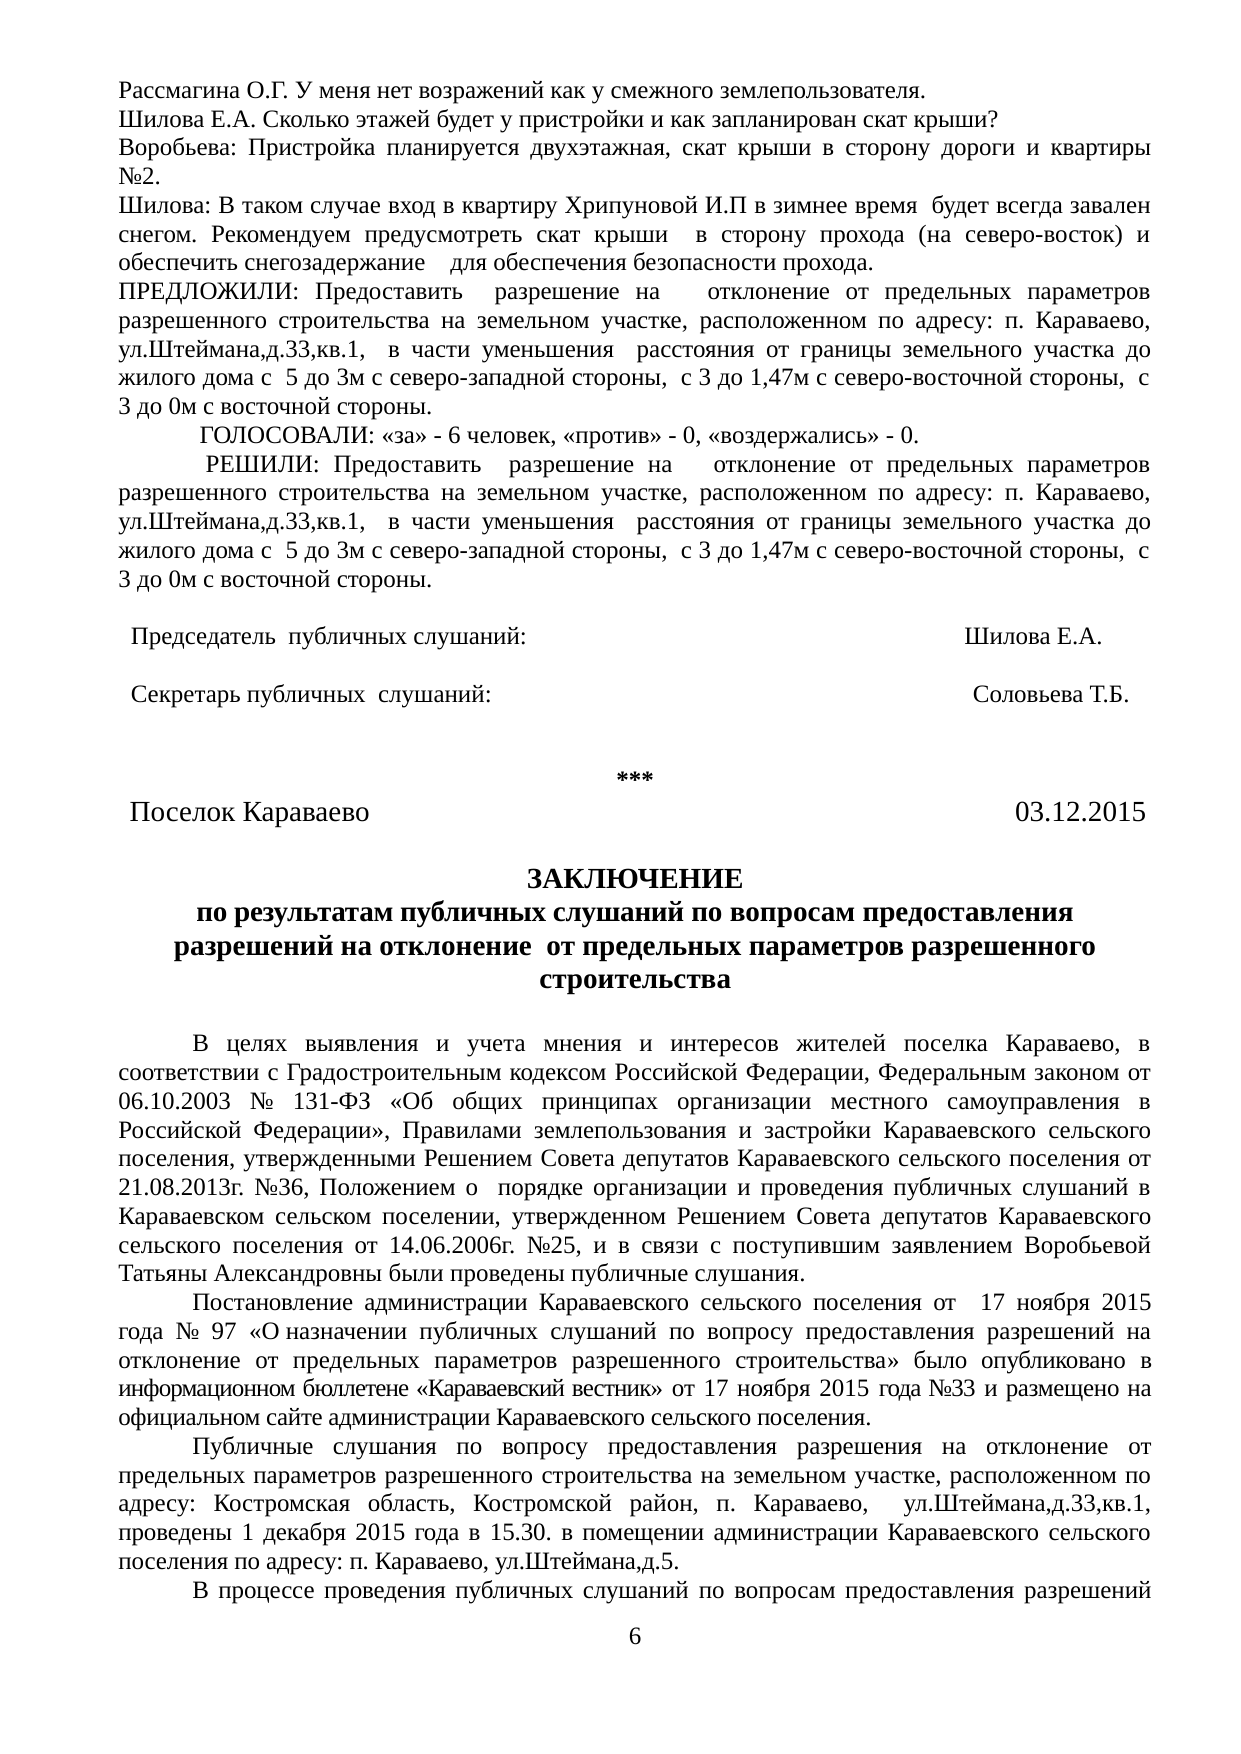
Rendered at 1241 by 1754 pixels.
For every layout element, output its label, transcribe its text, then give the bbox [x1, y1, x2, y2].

text ПРЕДЛОЖИЛИ: Предоставить разрешение на отклонение от предельных параметров разрешенного строительства на земельном участке, расположенном по адресу: п. Караваево, ул.Штеймана,д.33,кв.1, в части уменьшения расстояния от границы земельного участка до жилого дома с 5 до 3м с северо-западной стороны, с 3 до 1,47м с северо-восточной стороны, с 3 до 0м с восточной стороны. [118, 276, 1152, 420]
text ГОЛОСОВАЛИ: «за» - 6 человек, «против» - 0, «воздержались» - 0. [118, 420, 1152, 449]
text Председатель публичных слушаний: Шилова Е.А. [118, 621, 1152, 650]
table_header Поселок Караваево [118, 794, 646, 827]
text Публичные слушания по вопросу предоставления разрешения на отклонение от предельных параметров разрешенного строительства на земельном участке, расположенном по адресу: Костромская область, Костромской район, п. Караваево, ул.Штеймана,д.33,кв.1, проведены 1 декабря 2015 года в 15.30. в помещении администрации Караваевского сельского поселения по адресу: п. Караваево, ул.Штеймана,д.5. [118, 1431, 1152, 1575]
text *** [118, 765, 1152, 794]
text Рассмагина О.Г. У меня нет возражений как у смежного землепользователя. [118, 75, 1152, 104]
text Секретарь публичных слушаний: Соловьева Т.Б. [118, 679, 1152, 707]
text Шилова Е.А. Сколько этажей будет у пристройки и как запланирован скат крыши? [118, 104, 1152, 132]
text В целях выявления и учета мнения и интересов жителей поселка Караваево, в соответствии с Градостроительным кодексом Российской Федерации, Федеральным законом от 06.10.2003 № 131-ФЗ «Об общих принципах организации местного самоуправления в Российской Федерации», Правилами землепользования и застройки Караваевского сельского поселения, утвержденными Решением Совета депутатов Караваевского сельского поселения от 21.08.2013г. №36, Положением о порядке организации и проведения публичных слушаний в Караваевском сельском поселении, утвержденном Решением Совета депутатов Караваевского сельского поселения от 14.06.2006г. №25, и в связи с поступившим заявлением Воробьевой Татьяны Александровны были проведены публичные слушания. [118, 1028, 1152, 1287]
text по результатам публичных слушаний по вопросам предоставления разрешений на отклонение от предельных параметров разрешенного строительства [118, 894, 1152, 995]
text Шилова: В таком случае вход в квартиру Хрипуновой И.П в зимнее время будет всегда завален снегом. Рекомендуем предусмотреть скат крыши в сторону прохода (на северо-восток) и обеспечить снегозадержание для обеспечения безопасности прохода. [118, 190, 1152, 276]
text ЗАКЛЮЧЕНИЕ [118, 861, 1152, 894]
text В процессе проведения публичных слушаний по вопросам предоставления разрешений [118, 1575, 1152, 1603]
text Постановление администрации Караваевского сельского поселения от 17 ноября 2015 года № 97 «О назначении публичных слушаний по вопросу предоставления разрешений на отклонение от предельных параметров разрешенного строительства» было опубликовано в информационном бюллетене «Караваевский вестник» от 17 ноября 2015 года №33 и размещено на официальном сайте администрации Караваевского сельского поселения. [118, 1287, 1152, 1431]
text Воробьева: Пристройка планируется двухэтажная, скат крыши в сторону дороги и квартиры №2. [118, 132, 1152, 190]
table_header 03.12.2015 [646, 794, 1174, 827]
text РЕШИЛИ: Предоставить разрешение на отклонение от предельных параметров разрешенного строительства на земельном участке, расположенном по адресу: п. Караваево, ул.Штеймана,д.33,кв.1, в части уменьшения расстояния от границы земельного участка до жилого дома с 5 до 3м с северо-западной стороны, с 3 до 1,47м с северо-восточной стороны, с 3 до 0м с восточной стороны. [118, 449, 1152, 592]
